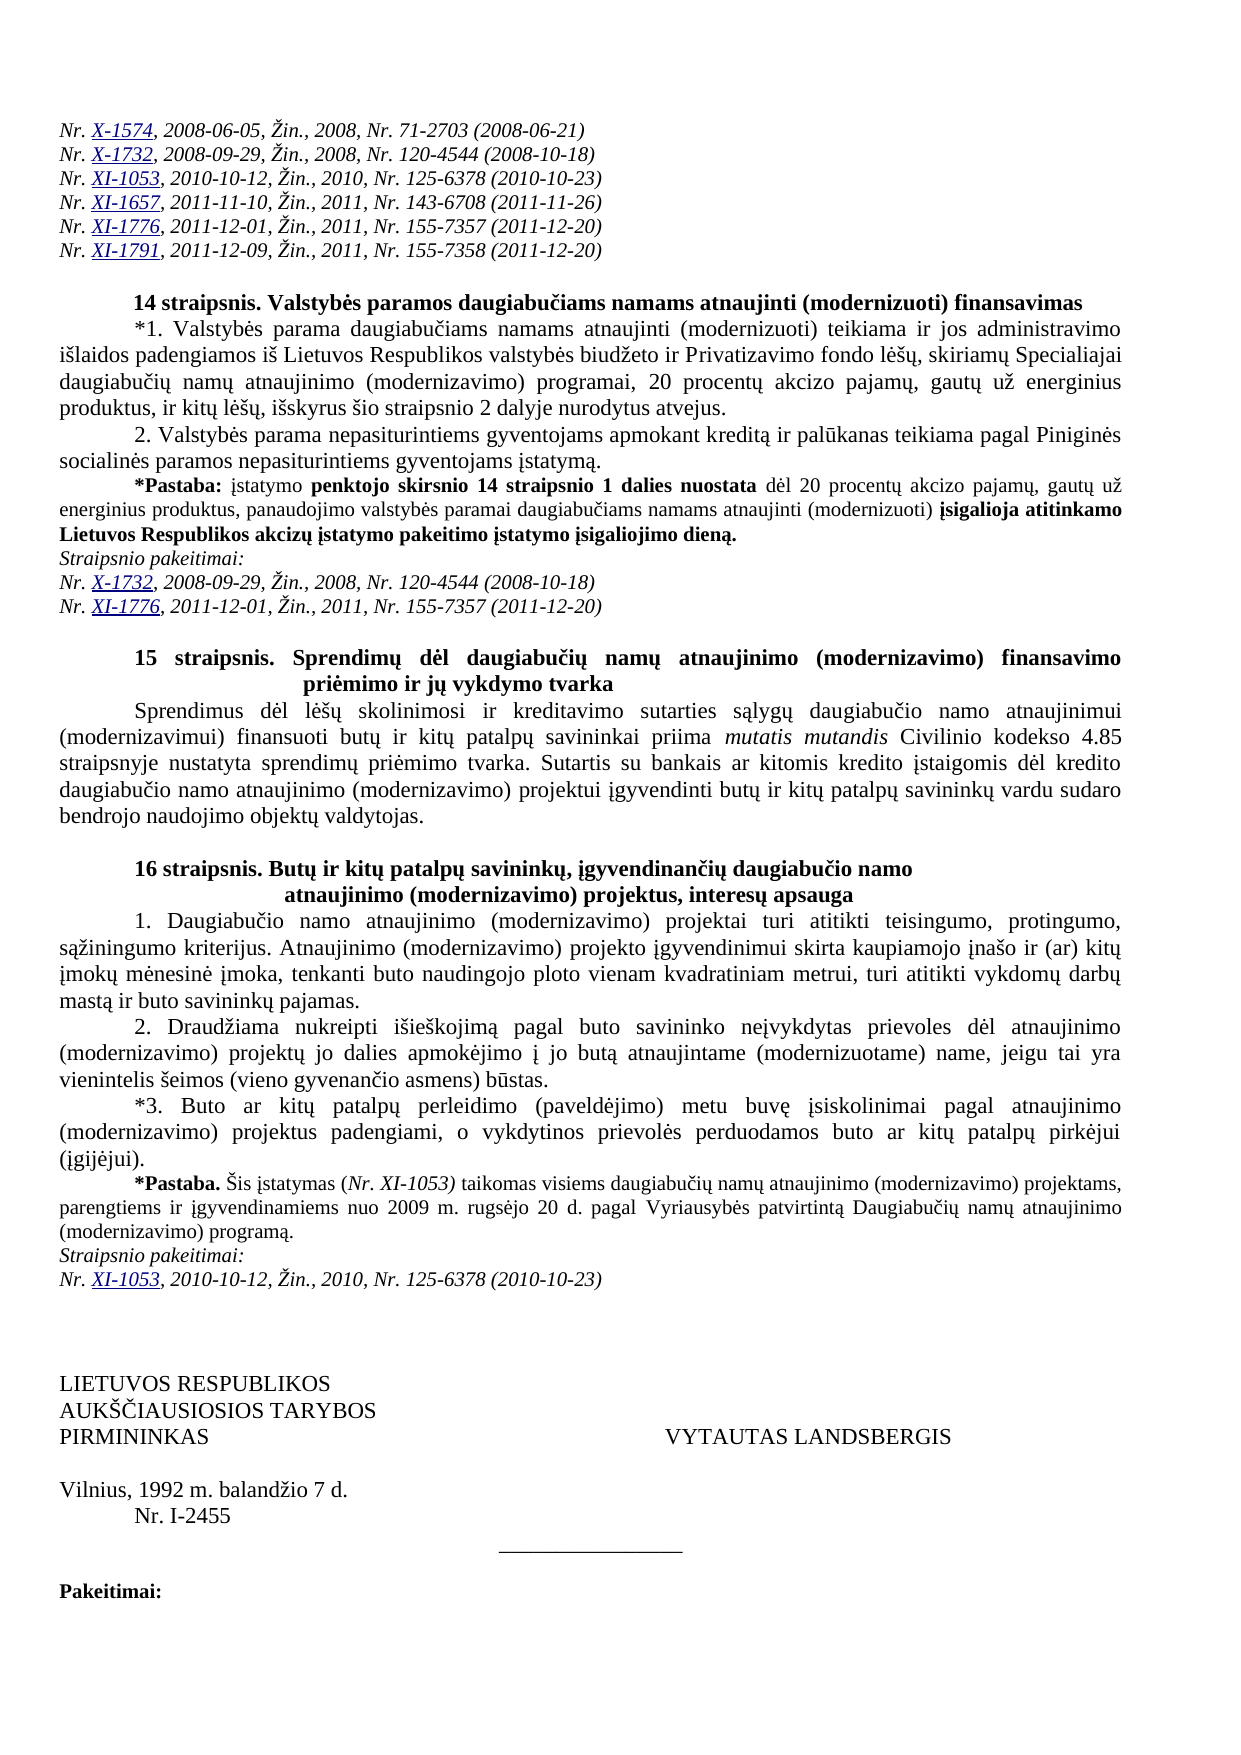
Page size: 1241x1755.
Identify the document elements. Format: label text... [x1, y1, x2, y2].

text LIETUVOS RESPUBLIKOS [59, 1371, 1122, 1397]
text 16 straipsnis. Butų ir kitų patalpų savininkų, įgyvendinančių daugiabučio namo [134, 855, 1122, 881]
text 2. Draudžiama nukreipti išieškojimą pagal buto savininko neįvykdytas prievoles dėl atnaujinimo (modernizavimo) projektų jo dalies apmokėjimo į jo butą atnaujintame (modernizuotame) name, jeigu tai yra vienintelis šeimos (vieno gyvenančio asmens) būstas. [59, 1013, 1122, 1092]
text Nr. X-1732, 2008-09-29, Žin., 2008, Nr. 120-4544 (2008-10-18) [59, 569, 1122, 594]
text *Pastaba: įstatymo penktojo skirsnio 14 straipsnio 1 dalies nuostata dėl 20 procentų akcizo pajamų, gautų už energinius produktus, panaudojimo valstybės paramai daugiabučiams namams atnaujinti (modernizuoti) įsigalioja atitinkamo Lietuvos Respublikos akcizų įstatymo pakeitimo įstatymo įsigaliojimo dieną. [59, 473, 1122, 546]
text Nr. X-1732, 2008-09-29, Žin., 2008, Nr. 120-4544 (2008-10-18) [59, 142, 1122, 166]
text Sprendimus dėl lėšų skolinimosi ir kreditavimo sutarties sąlygų daugiabučio namo atnaujinimui (modernizavimui) finansuoti butų ir kitų patalpų savininkai priima mutatis mutandis Civilinio kodekso 4.85 straipsnyje nustatyta sprendimų priėmimo tvarka. Sutartis su bankais ar kitomis kredito įstaigomis dėl kredito daugiabučio namo atnaujinimo (modernizavimo) projektui įgyvendinti butų ir kitų patalpų savininkų vardu sudaro bendrojo naudojimo objektų valdytojas. [59, 697, 1122, 828]
text Straipsnio pakeitimai: [59, 546, 1122, 569]
text 14 straipsnis. Valstybės paramos daugiabučiams namams atnaujinti (modernizuoti) finansavimas [133, 289, 1122, 315]
text *3. Buto ar kitų patalpų perleidimo (paveldėjimo) metu buvę įsiskolinimai pagal atnaujinimo (modernizavimo) projektus padengiami, o vykdytinos prievolės perduodamos buto ar kitų patalpų pirkėjui (įgijėjui). [59, 1092, 1122, 1171]
text 2. Valstybės parama nepasiturintiems gyventojams apmokant kreditą ir palūkanas teikiama pagal Piniginės socialinės paramos nepasiturintiems gyventojams įstatymą. [59, 421, 1122, 473]
text AUKŠČIAUSIOSIOS TARYBOS [59, 1397, 1122, 1423]
text Nr. XI-1791, 2011-12-09, Žin., 2011, Nr. 155-7358 (2011-12-20) [59, 238, 1122, 262]
text Nr. XI-1053, 2010-10-12, Žin., 2010, Nr. 125-6378 (2010-10-23) [59, 166, 1122, 190]
text 15 straipsnis. Sprendimų dėl daugiabučių namų atnaujinimo (modernizavimo) finansavimo priėmimo ir jų vykdymo tvarka [134, 644, 1122, 697]
text 1. Daugiabučio namo atnaujinimo (modernizavimo) projektai turi atitikti teisingumo, protingumo, sąžiningumo kriterijus. Atnaujinimo (modernizavimo) projekto įgyvendinimui skirta kaupiamojo įnašo ir (ar) kitų įmokų mėnesinė įmoka, tenkanti buto naudingojo ploto vienam kvadratiniam metrui, turi atitikti vykdomų darbų mastą ir buto savininkų pajamas. [59, 908, 1122, 1013]
text ________________ [59, 1529, 1122, 1555]
text *1. Valstybės parama daugiabučiams namams atnaujinti (modernizuoti) teikiama ir jos administravimo išlaidos padengiamos iš Lietuvos Respublikos valstybės biudžeto ir Privatizavimo fondo lėšų, skiriamų Specialiajai daugiabučių namų atnaujinimo (modernizavimo) programai, 20 procentų akcizo pajamų, gautų už energinius produktus, ir kitų lėšų, išskyrus šio straipsnio 2 dalyje nurodytus atvejus. [59, 315, 1122, 421]
text Pakeitimai: [59, 1579, 1122, 1603]
text PIRMININKAS VYTAUTAS LANDSBERGIS [59, 1423, 1122, 1449]
text Nr. XI-1776, 2011-12-01, Žin., 2011, Nr. 155-7357 (2011-12-20) [59, 214, 1122, 238]
text atnaujinimo (modernizavimo) projektus, interesų apsauga [134, 881, 1122, 908]
text *Pastaba. Šis įstatymas (Nr. XI-1053) taikomas visiems daugiabučių namų atnaujinimo (modernizavimo) projektams, parengtiems ir įgyvendinamiems nuo 2009 m. rugsėjo 20 d. pagal Vyriausybės patvirtintą Daugiabučių namų atnaujinimo (modernizavimo) programą. [59, 1171, 1122, 1243]
text Straipsnio pakeitimai: [59, 1243, 1122, 1267]
text Nr. X-1574, 2008-06-05, Žin., 2008, Nr. 71-2703 (2008-06-21) [59, 118, 1122, 142]
text Vilnius, 1992 m. balandžio 7 d. [59, 1476, 1122, 1502]
text Nr. XI-1657, 2011-11-10, Žin., 2011, Nr. 143-6708 (2011-11-26) [59, 190, 1122, 214]
text Nr. I-2455 [59, 1502, 1122, 1529]
text Nr. XI-1053, 2010-10-12, Žin., 2010, Nr. 125-6378 (2010-10-23) [59, 1267, 1122, 1291]
text Nr. XI-1776, 2011-12-01, Žin., 2011, Nr. 155-7357 (2011-12-20) [59, 594, 1122, 618]
